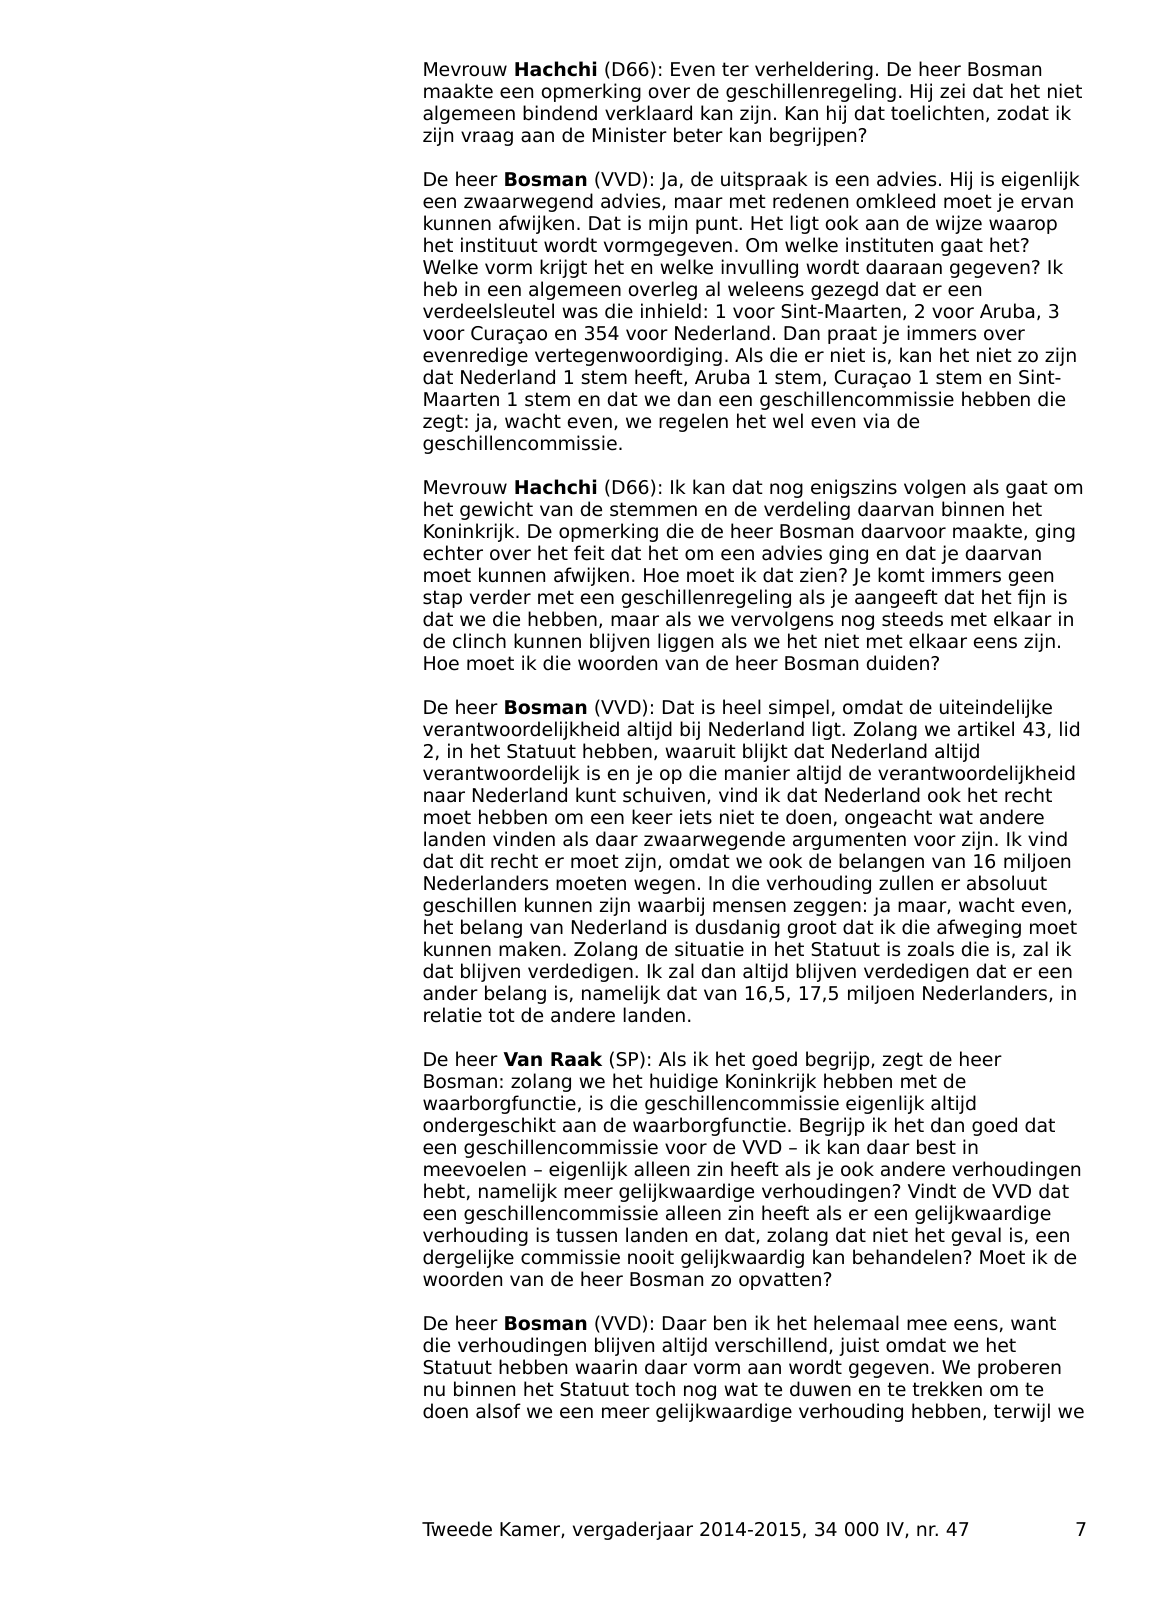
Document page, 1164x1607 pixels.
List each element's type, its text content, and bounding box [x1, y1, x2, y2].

text Mevrouw Hachchi (D66): Even ter verheldering. De heer Bosman maakte een opmerking over de geschillenregeling. Hij zei dat het niet algemeen bindend verklaard kan zijn. Kan hij dat toelichten, zodat ik zijn vraag aan de Minister beter kan begrijpen? [422, 59, 1087, 147]
text De heer Bosman (VVD): Dat is heel simpel, omdat de uiteindelijke verantwoordelijkheid altijd bij Nederland ligt. Zolang we artikel 43, lid 2, in het Statuut hebben, waaruit blijkt dat Nederland altijd verantwoordelijk is en je op die manier altijd de verantwoordelijkheid naar Nederland kunt schuiven, vind ik dat Nederland ook het recht moet hebben om een keer iets niet te doen, ongeacht wat andere landen vinden als daar zwaarwegende argumenten voor zijn. Ik vind dat dit recht er moet zijn, omdat we ook de belangen van 16 miljoen Nederlanders moeten wegen. In die verhouding zullen er absoluut geschillen kunnen zijn waarbij mensen zeggen: ja maar, wacht even, het belang van Nederland is dusdanig groot dat ik die afweging moet kunnen maken. Zolang de situatie in het Statuut is zoals die is, zal ik dat blijven verdedigen. Ik zal dan altijd blijven verdedigen dat er een ander belang is, namelijk dat van 16,5, 17,5 miljoen Nederlanders, in relatie tot de andere landen. [422, 697, 1087, 1027]
text De heer Bosman (VVD): Daar ben ik het helemaal mee eens, want die verhoudingen blijven altijd verschillend, juist omdat we het Statuut hebben waarin daar vorm aan wordt gegeven. We proberen nu binnen het Statuut toch nog wat te duwen en te trekken om te doen alsof we een meer gelijkwaardige verhouding hebben, terwijl we [422, 1313, 1087, 1423]
text De heer Bosman (VVD): Ja, de uitspraak is een advies. Hij is eigenlijk een zwaarwegend advies, maar met redenen omkleed moet je ervan kunnen afwijken. Dat is mijn punt. Het ligt ook aan de wijze waarop het instituut wordt vormgegeven. Om welke instituten gaat het? Welke vorm krijgt het en welke invulling wordt daaraan gegeven? Ik heb in een algemeen overleg al weleens gezegd dat er een verdeelsleutel was die inhield: 1 voor Sint-Maarten, 2 voor Aruba, 3 voor Curaçao en 354 voor Nederland. Dan praat je immers over evenredige vertegenwoordiging. Als die er niet is, kan het niet zo zijn dat Nederland 1 stem heeft, Aruba 1 stem, Curaçao 1 stem en Sint-Maarten 1 stem en dat we dan een geschillencommissie hebben die zegt: ja, wacht even, we regelen het wel even via de geschillencommissie. [422, 169, 1087, 455]
text De heer Van Raak (SP): Als ik het goed begrijp, zegt de heer Bosman: zolang we het huidige Koninkrijk hebben met de waarborgfunctie, is die geschillencommissie eigenlijk altijd ondergeschikt aan de waarborgfunctie. Begrijp ik het dan goed dat een geschillencommissie voor de VVD – ik kan daar best in meevoelen – eigenlijk alleen zin heeft als je ook andere verhoudingen hebt, namelijk meer gelijkwaardige verhoudingen? Vindt de VVD dat een geschillencommissie alleen zin heeft als er een gelijkwaardige verhouding is tussen landen en dat, zolang dat niet het geval is, een dergelijke commissie nooit gelijkwaardig kan behandelen? Moet ik de woorden van de heer Bosman zo opvatten? [422, 1049, 1087, 1291]
text Mevrouw Hachchi (D66): Ik kan dat nog enigszins volgen als gaat om het gewicht van de stemmen en de verdeling daarvan binnen het Koninkrijk. De opmerking die de heer Bosman daarvoor maakte, ging echter over het feit dat het om een advies ging en dat je daarvan moet kunnen afwijken. Hoe moet ik dat zien? Je komt immers geen stap verder met een geschillenregeling als je aangeeft dat het fijn is dat we die hebben, maar als we vervolgens nog steeds met elkaar in de clinch kunnen blijven liggen als we het niet met elkaar eens zijn. Hoe moet ik die woorden van de heer Bosman duiden? [422, 477, 1087, 675]
